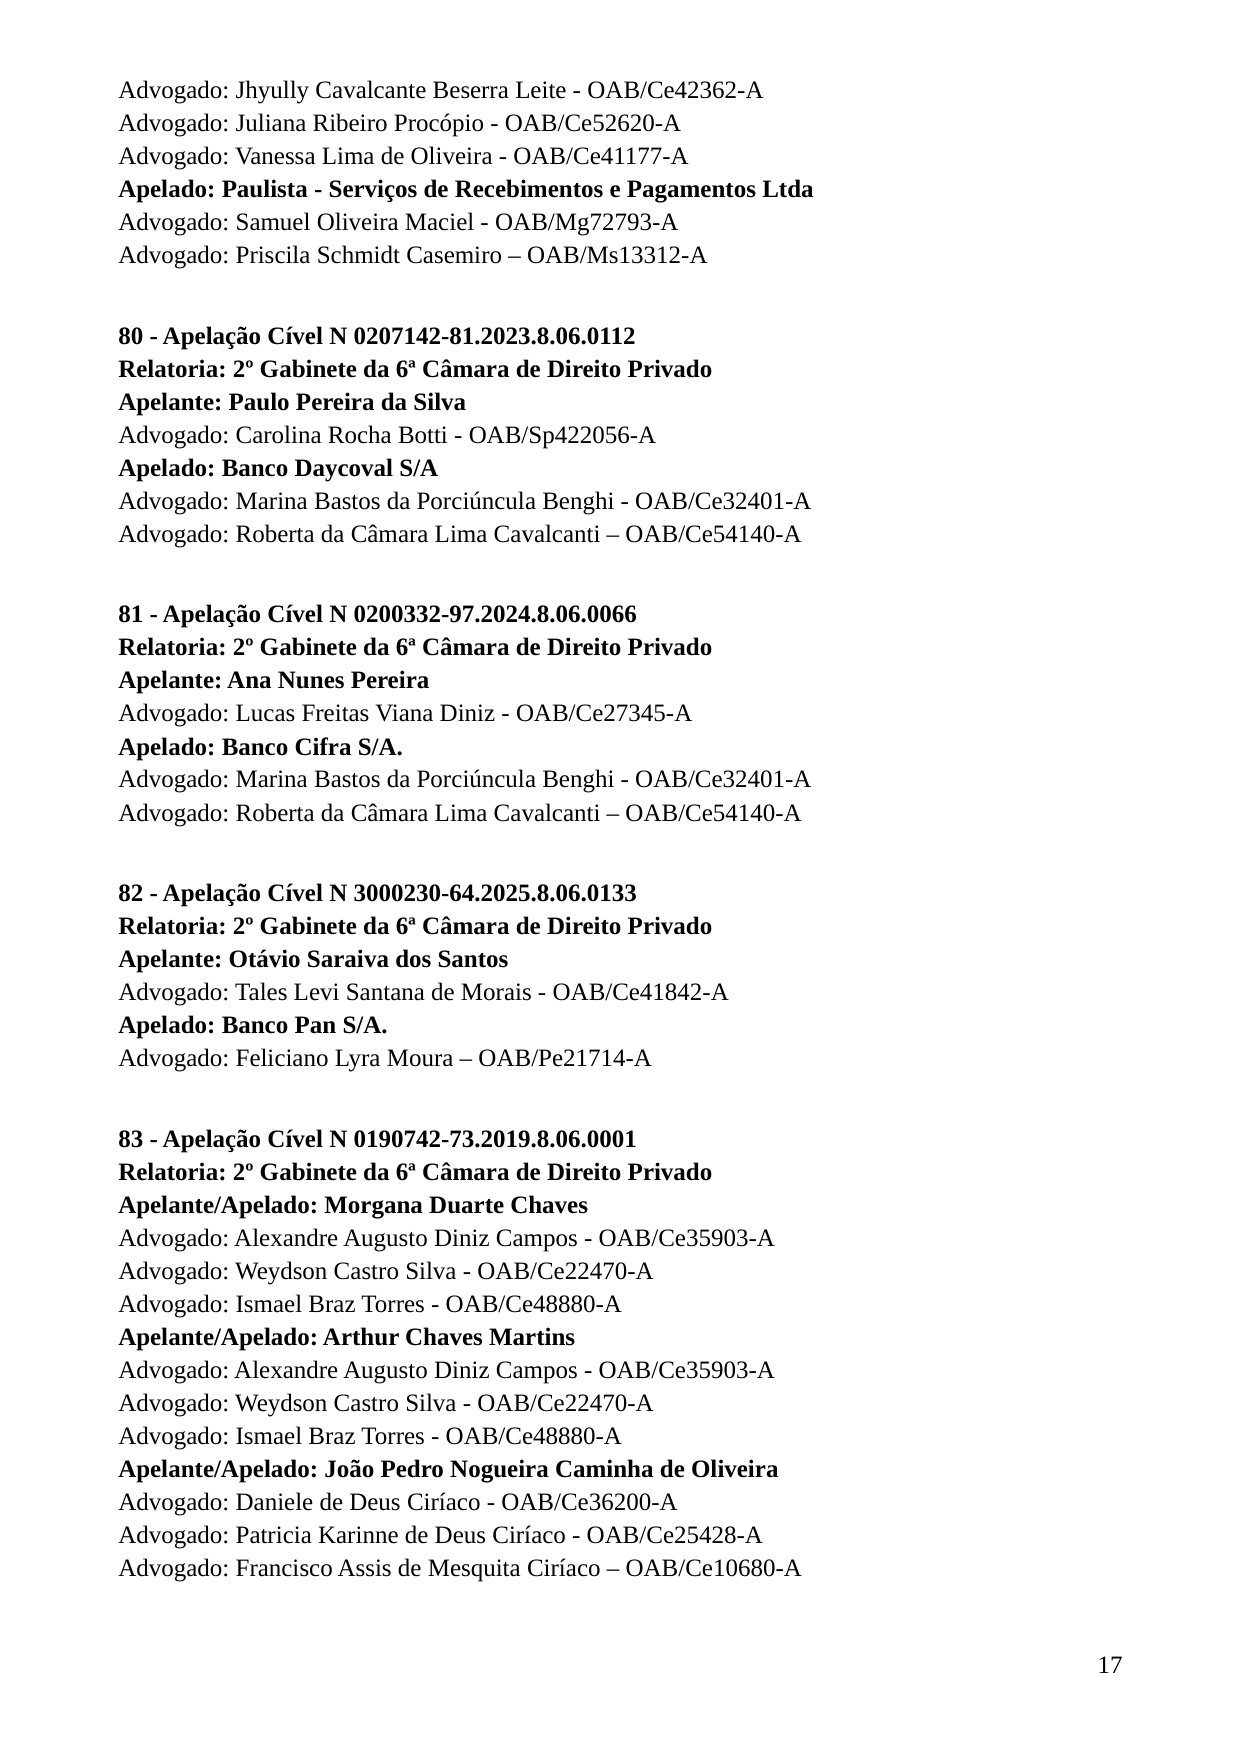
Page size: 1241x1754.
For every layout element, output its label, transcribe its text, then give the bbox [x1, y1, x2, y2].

text Advogado: Jhyully Cavalcante Beserra Leite - OAB/Ce42362-A Advogado: Juliana Ribeiro Procópio - OAB/Ce52620-A Advogado: Vanessa Lima de Oliveira - OAB/Ce41177-A Apelado: Paulista - Serviços de Recebimentos e Pagamentos Ltda Advogado: Samuel Oliveira Maciel - OAB/Mg72793-A Advogado: Priscila Schmidt Casemiro – OAB/Ms13312-A [118, 75, 1122, 269]
text 83 - Apelação Cível N 0190742-73.2019.8.06.0001 Relatoria: 2º Gabinete da 6ª Câmara de Direito Privado Apelante/Apelado: Morgana Duarte Chaves Advogado: Alexandre Augusto Diniz Campos - OAB/Ce35903-A Advogado: Weydson Castro Silva - OAB/Ce22470-A Advogado: Ismael Braz Torres - OAB/Ce48880-A Apelante/Apelado: Arthur Chaves Martins Advogado: Alexandre Augusto Diniz Campos - OAB/Ce35903-A Advogado: Weydson Castro Silva - OAB/Ce22470-A Advogado: Ismael Braz Torres - OAB/Ce48880-A Apelante/Apelado: João Pedro Nogueira Caminha de Oliveira Advogado: Daniele de Deus Ciríaco - OAB/Ce36200-A Advogado: Patricia Karinne de Deus Ciríaco - OAB/Ce25428-A Advogado: Francisco Assis de Mesquita Ciríaco – OAB/Ce10680-A [118, 1091, 1122, 1582]
text 81 - Apelação Cível N 0200332-97.2024.8.06.0066 Relatoria: 2º Gabinete da 6ª Câmara de Direito Privado Apelante: Ana Nunes Pereira Advogado: Lucas Freitas Viana Diniz - OAB/Ce27345-A Apelado: Banco Cifra S/A. Advogado: Marina Bastos da Porciúncula Benghi - OAB/Ce32401-A Advogado: Roberta da Câmara Lima Cavalcanti – OAB/Ce54140-A [118, 566, 1122, 826]
text 82 - Apelação Cível N 3000230-64.2025.8.06.0133 Relatoria: 2º Gabinete da 6ª Câmara de Direito Privado Apelante: Otávio Saraiva dos Santos Advogado: Tales Levi Santana de Morais - OAB/Ce41842-A Apelado: Banco Pan S/A. Advogado: Feliciano Lyra Moura – OAB/Pe21714-A [118, 845, 1122, 1072]
text 80 - Apelação Cível N 0207142-81.2023.8.06.0112 Relatoria: 2º Gabinete da 6ª Câmara de Direito Privado Apelante: Paulo Pereira da Silva Advogado: Carolina Rocha Botti - OAB/Sp422056-A Apelado: Banco Daycoval S/A Advogado: Marina Bastos da Porciúncula Benghi - OAB/Ce32401-A Advogado: Roberta da Câmara Lima Cavalcanti – OAB/Ce54140-A [118, 288, 1122, 548]
